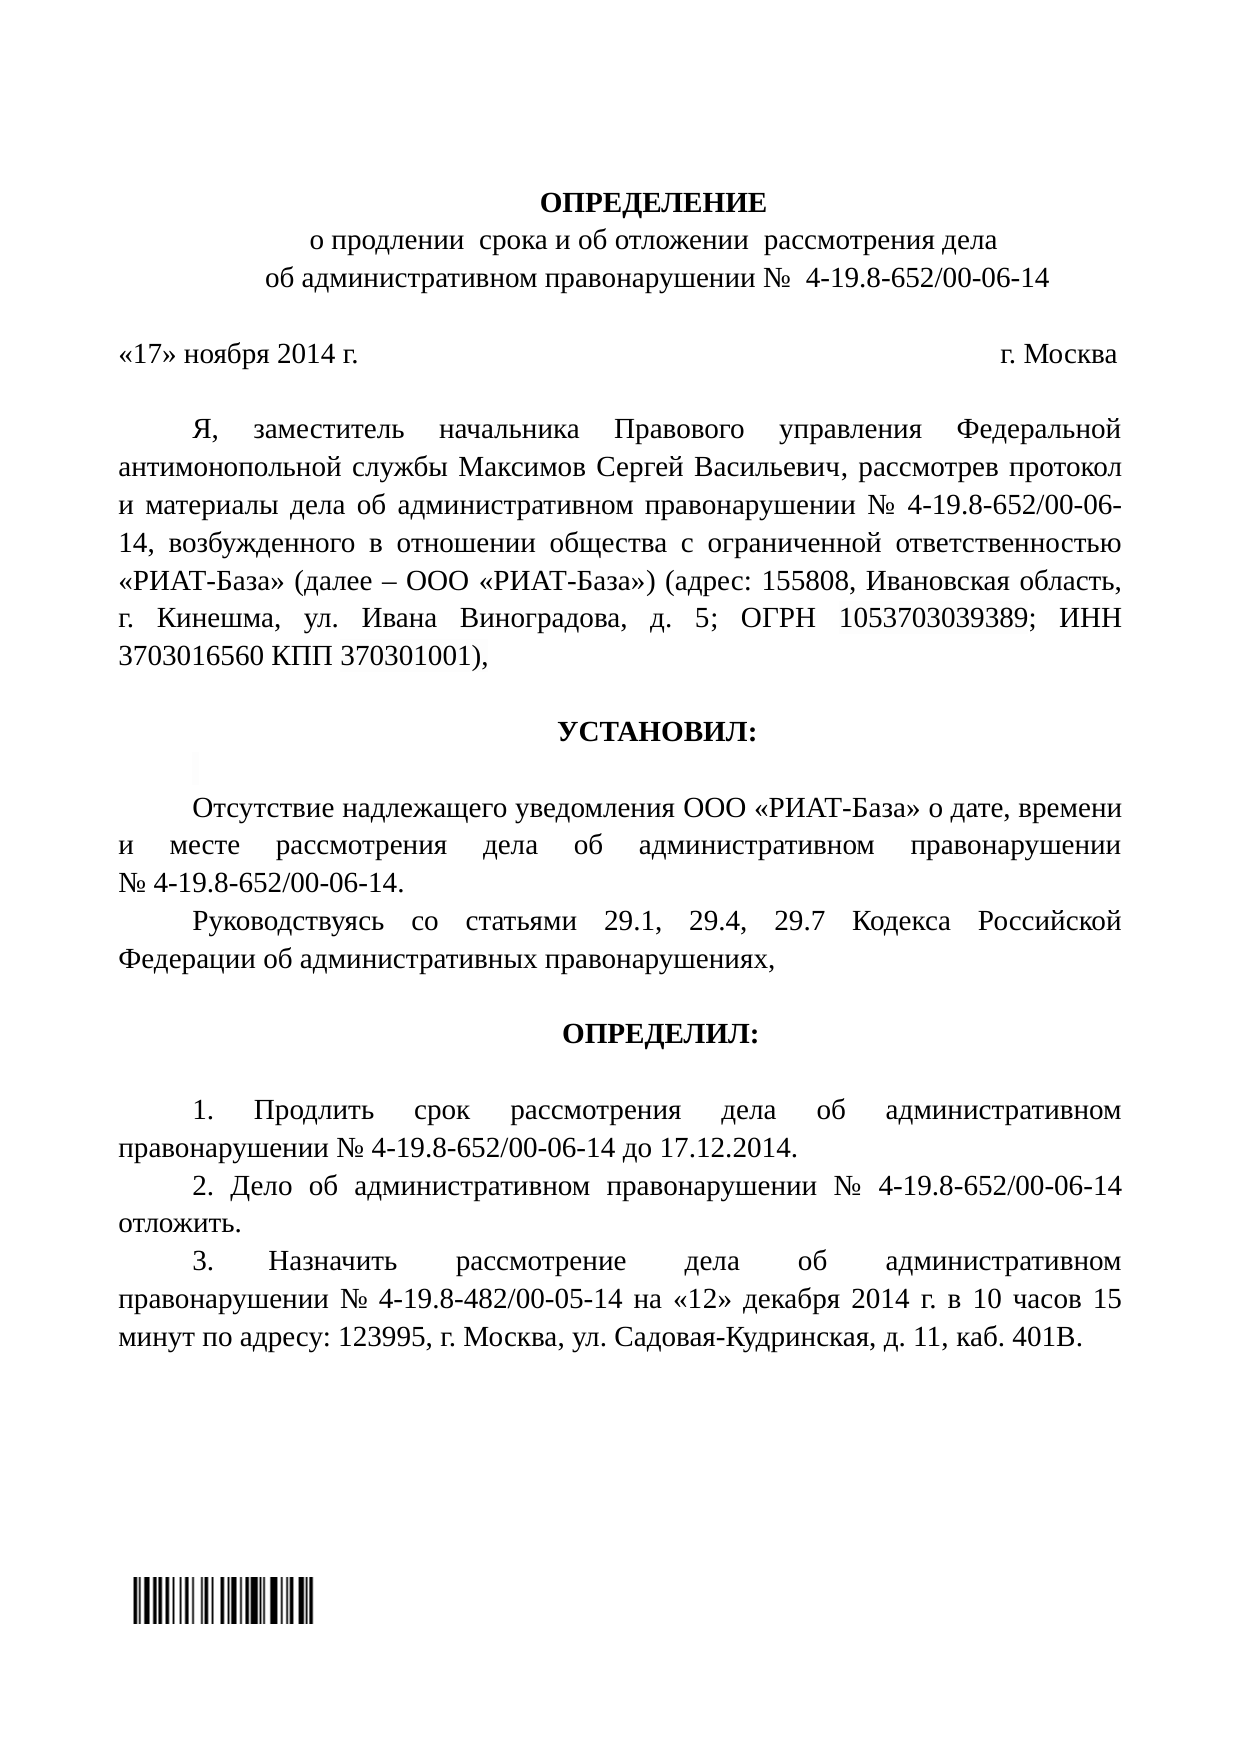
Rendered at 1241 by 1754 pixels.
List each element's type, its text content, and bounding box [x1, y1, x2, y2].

text 2. Дело об административном правонарушении № 4-19.8-652/00-06-14 отложить. [118, 1163, 1122, 1239]
text о продлении срока и об отложении рассмотрения дела [118, 218, 1122, 256]
text Руководствуясь со статьями 29.1, 29.4, 29.7 Кодекса Российской Федерации об административных правонарушениях, [118, 899, 1122, 974]
text Отсутствие надлежащего уведомления ООО «РИАТ-База» о дате, времени и месте рассмотрения дела об административном правонарушении № 4-19.8-652/00-06-14. [118, 785, 1122, 899]
text «17» ноября 2014 г. г. Москва [118, 332, 1122, 369]
text Я, заместитель начальника Правового управления Федеральной антимонопольной службы Максимов Сергей Васильевич, рассмотрев протокол и материалы дела об административном правонарушении № 4-19.8-652/00-06-14, возбужденного в отношении общества с ограниченной ответственностью «РИАТ-База» (далее – ООО «РИАТ-База») (адрес: 155808, Ивановская область, г. Кинешма, ул. Ивана Виноградова, д. 5; ОГРН 1053703039389; ИНН 3703016560 КПП 370301001), [118, 407, 1122, 672]
picture [118, 1577, 331, 1624]
text ОПРЕДЕЛИЛ: [118, 1012, 1122, 1050]
text об административном правонарушении № 4-19.8-652/00-06-14 [118, 256, 1122, 294]
text 1. Продлить срок рассмотрения дела об административном правонарушении № 4-19.8-652/00-06-14 до 17.12.2014. [118, 1088, 1122, 1163]
text ОПРЕДЕЛЕНИЕ [118, 180, 1122, 218]
list Назначить рассмотрение дела об административном правонарушении № 4-19.8-482/00-05-14 на «12» декабря 2014 г. в 10 часов 15 минут по адресу: 123995, г. Москва, ул. Садовая-Кудринская, д. 11, каб. 401В. [118, 1239, 1122, 1353]
text УСТАНОВИЛ: [118, 710, 1122, 748]
